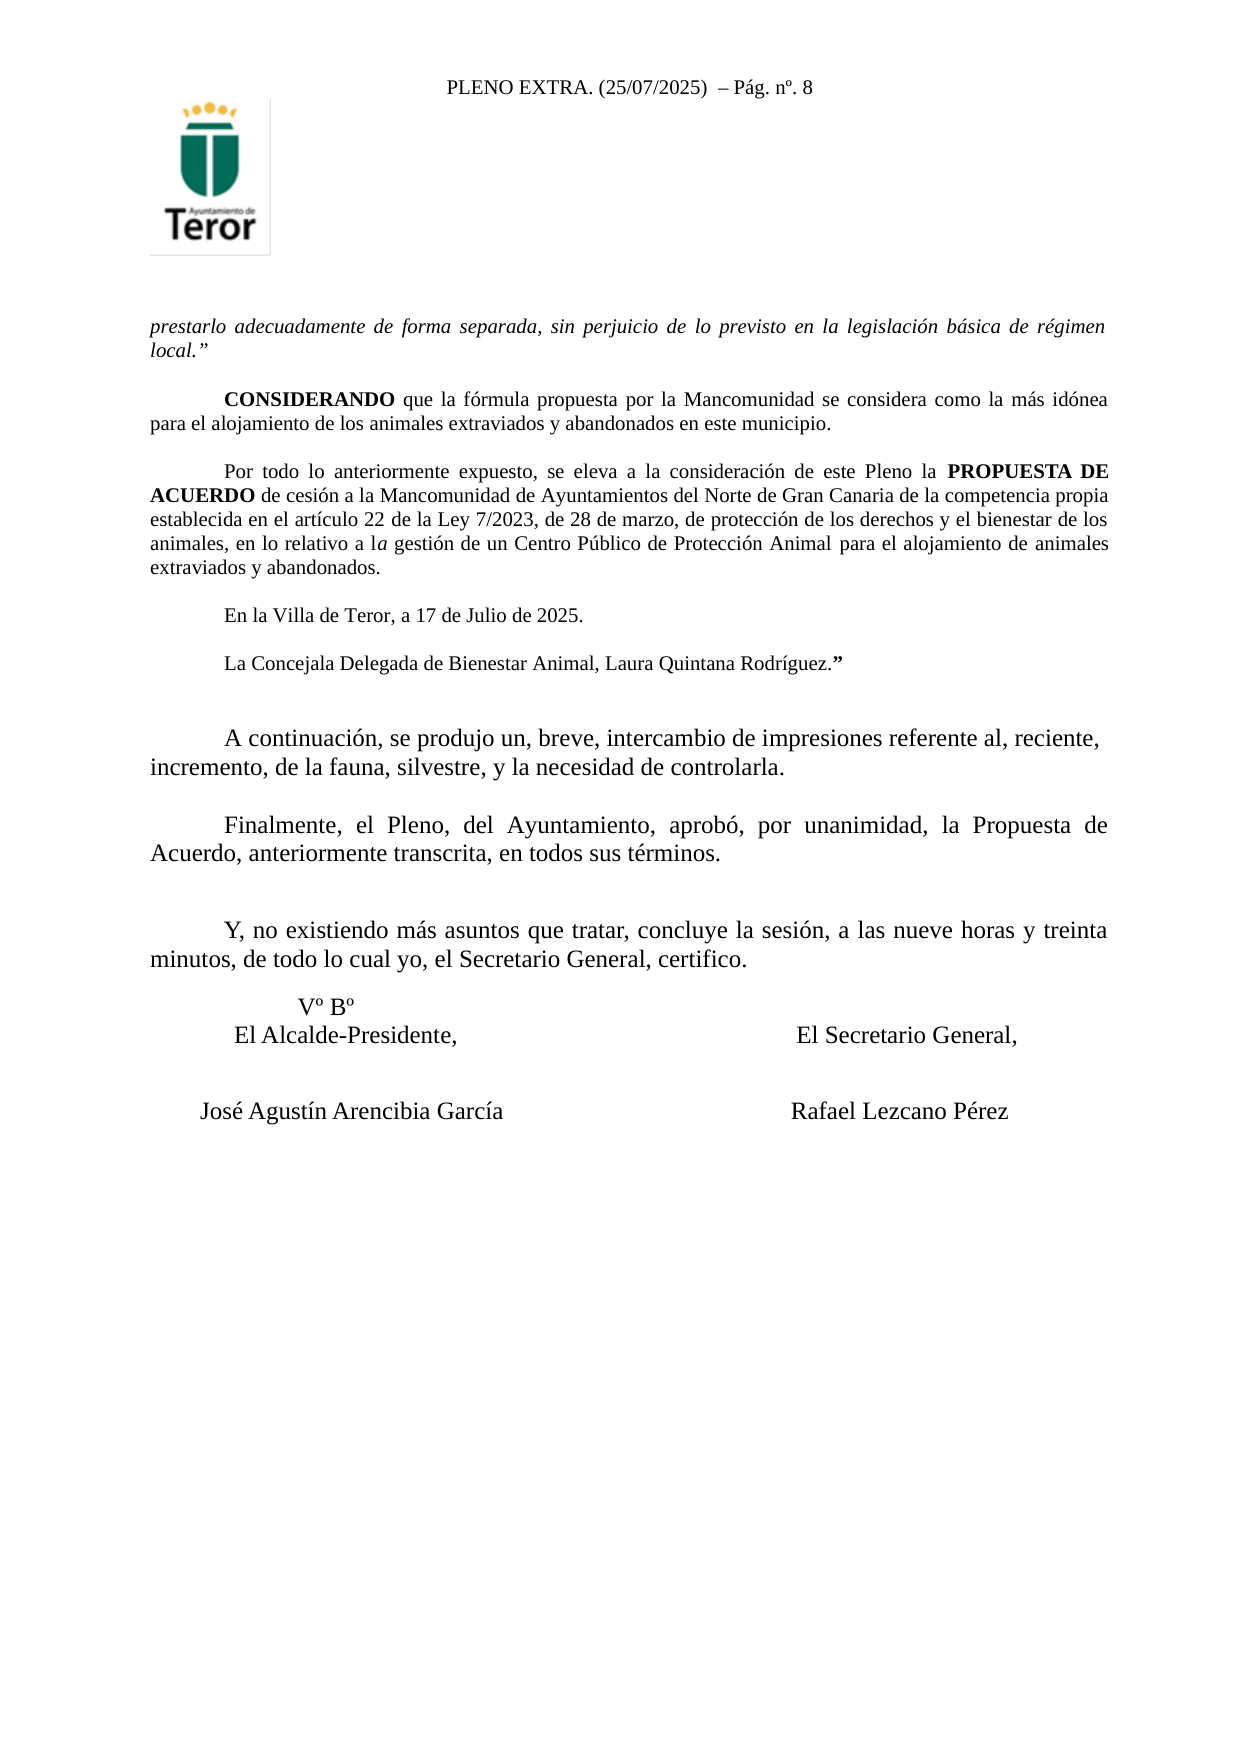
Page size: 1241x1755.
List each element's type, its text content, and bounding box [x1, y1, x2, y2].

text A continuación, se produjo un, breve, intercambio de impresiones referente al, reciente, incremento, de la fauna, silvestre, y la necesidad de controlarla. [150, 723, 1109, 781]
text Por todo lo anteriormente expuesto, se eleva a la consideración de este Pleno la PROPUESTA DE ACUERDO de cesión a la Mancomunidad de Ayuntamientos del Norte de Gran Canaria de la competencia propia establecida en el artículo 22 de la Ley 7/2023, de 28 de marzo, de protección de los derechos y el bienestar de los animales, en lo relativo a la gestión de un Centro Público de Protección Animal para el alojamiento de animales extraviados y abandonados. [150, 459, 1109, 579]
text Y, no existiendo más asuntos que tratar, concluye la sesión, a las nueve horas y treinta minutos, de todo lo cual yo, el Secretario General, certifico. [150, 915, 1109, 973]
text Vº Bº [150, 992, 1109, 1021]
text La Concejala Delegada de Bienestar Animal, Laura Quintana Rodríguez.” [150, 651, 1109, 675]
text Finalmente, el Pleno, del Ayuntamiento, aprobó, por unanimidad, la Propuesta de Acuerdo, anteriormente transcrita, en todos sus términos. [150, 810, 1109, 867]
text El Alcalde-Presidente, El Secretario General, [150, 1021, 1109, 1049]
text prestarlo adecuadamente de forma separada, sin perjuicio de lo previsto en la legislación básica de régimen local.” [150, 314, 1109, 362]
text En la Villa de Teror, a 17 de Julio de 2025. [150, 603, 1109, 627]
text José Agustín Arencibia García Rafael Lezcano Pérez [150, 1099, 1109, 1124]
text CONSIDERANDO que la fórmula propuesta por la Mancomunidad se considera como la más idónea para el alojamiento de los animales extraviados y abandonados en este municipio. [150, 387, 1109, 435]
